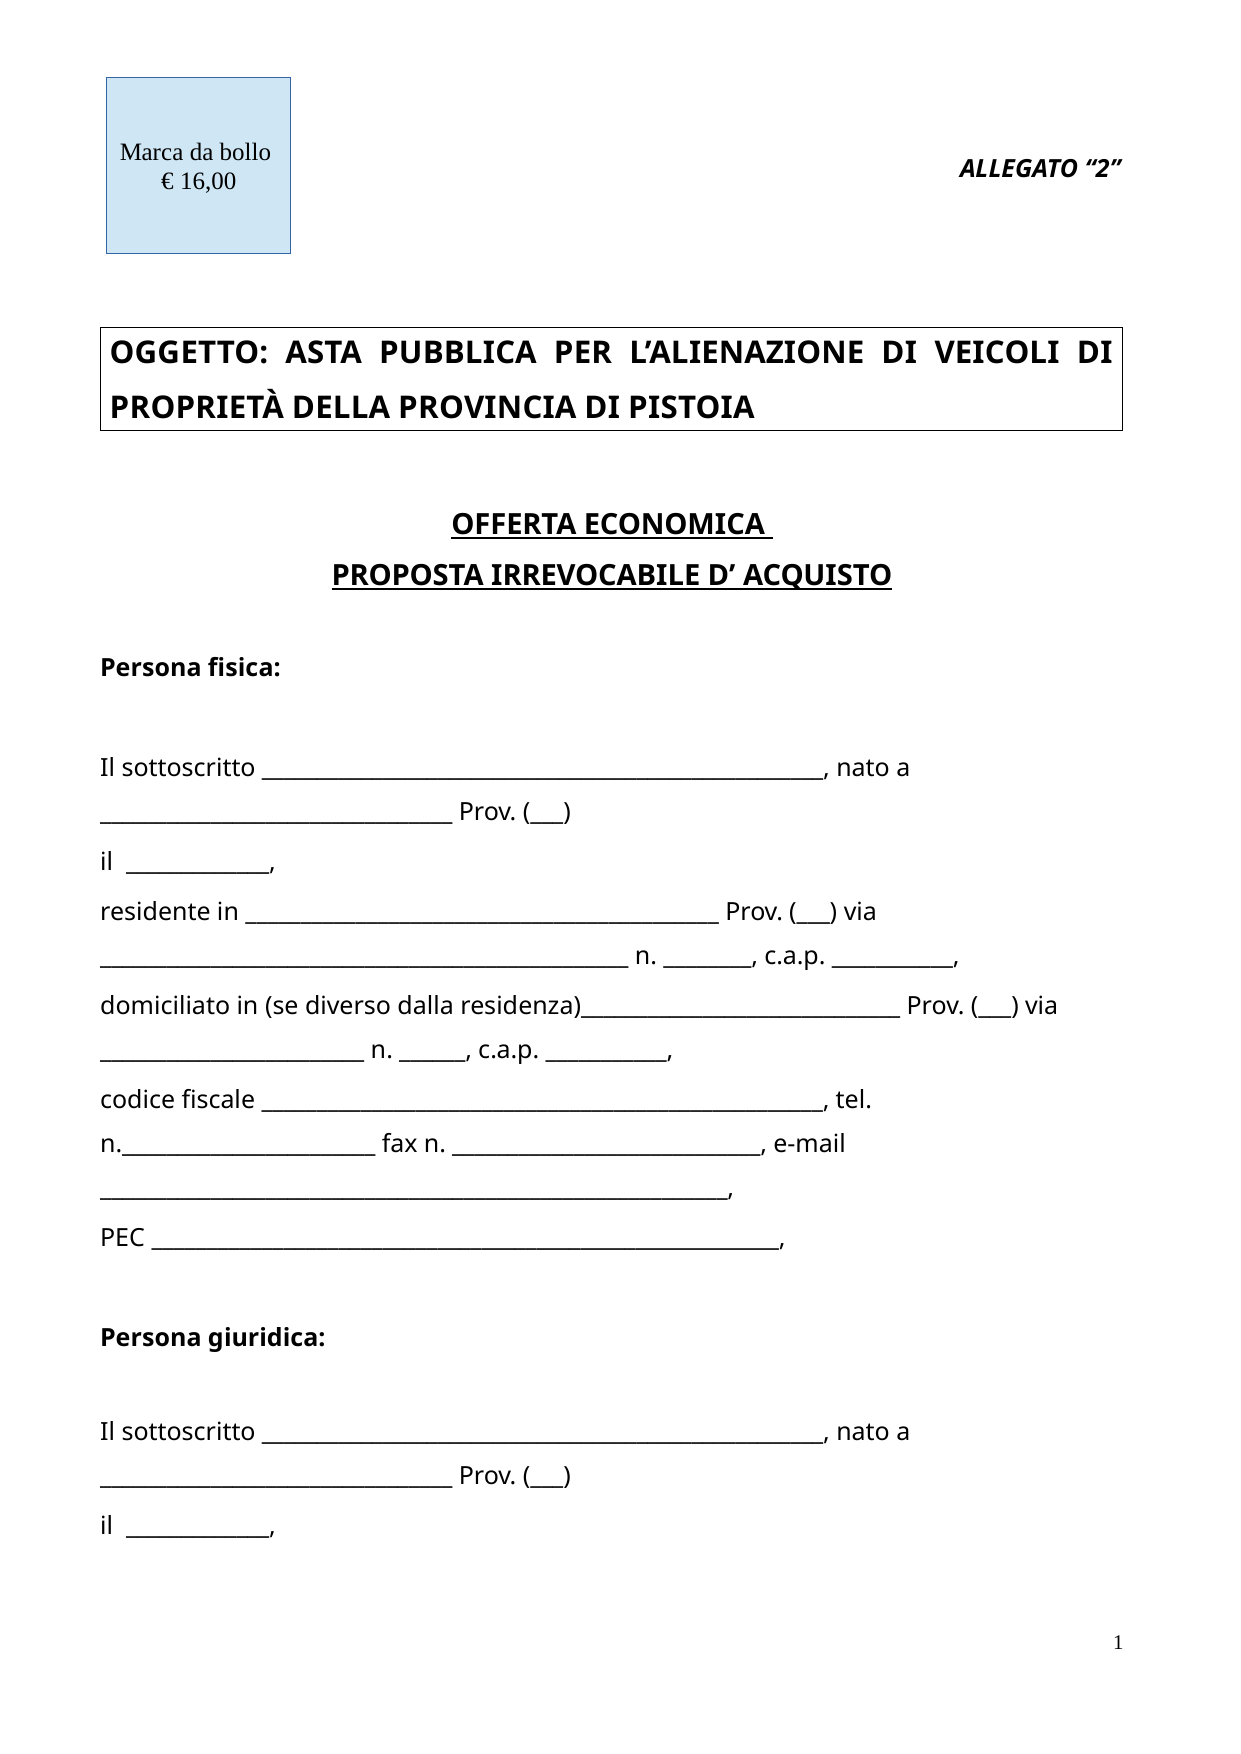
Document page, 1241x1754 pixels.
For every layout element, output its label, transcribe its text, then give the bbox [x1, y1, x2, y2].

text OFFERTA ECONOMICA [100, 503, 1123, 543]
text Il sottoscritto ___________________________________________________, nato a ________________________________ Prov. (___) [100, 1414, 1123, 1492]
text domiciliato in (se diverso dalla residenza)_____________________________ Prov. (___) via ________________________ n. ______, c.a.p. ___________, [100, 988, 1123, 1066]
text OGGETTO: ASTA PUBBLICA PER L’ALIENAZIONE DI VEICOLI DI PROPRIETÀ DELLA PROVINCIA DI PISTOIA [101, 328, 1122, 430]
text Persona fisica: [100, 650, 1123, 684]
text residente in ___________________________________________ Prov. (___) via ________________________________________________ n. ________, c.a.p. ___________, [100, 894, 1123, 972]
text PEC _________________________________________________________, [100, 1220, 1123, 1254]
text codice fiscale ___________________________________________________, tel. n._______________________ fax n. ____________________________, e-mail _________________________________________________________, [100, 1082, 1123, 1204]
subtitle ALLEGATO “2” [291, 151, 1123, 184]
text il _____________, [100, 844, 1123, 878]
text PROPOSTA IRREVOCABILE D’ ACQUISTO [100, 554, 1123, 594]
text Il sottoscritto ___________________________________________________, nato a ________________________________ Prov. (___) [100, 750, 1123, 828]
text il _____________, [100, 1508, 1123, 1542]
text Persona giuridica: [100, 1320, 1123, 1354]
